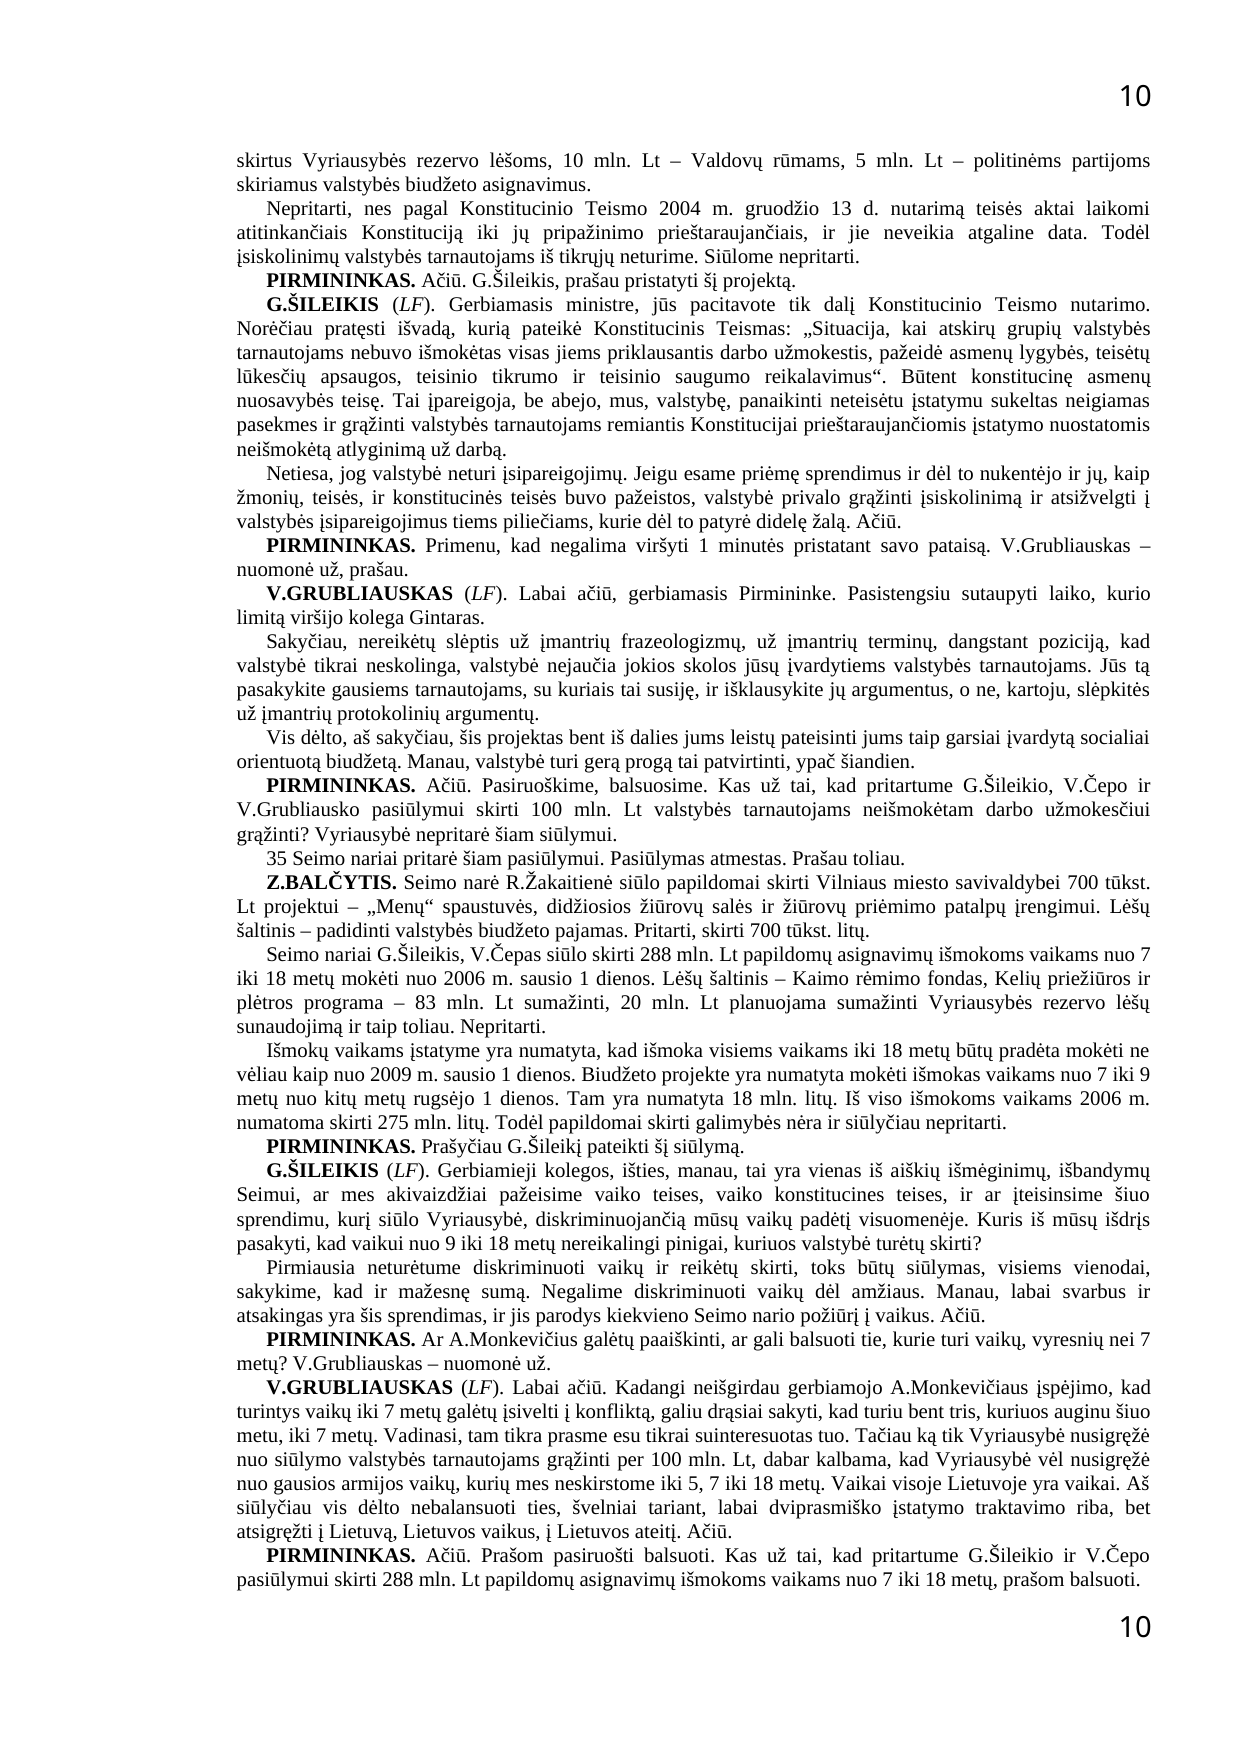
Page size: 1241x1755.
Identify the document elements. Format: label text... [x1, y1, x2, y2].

text PIRMININKAS. Ačiū. Pasiruoškime, balsuosime. Kas už tai, kad pritartume G.Šileikio, V.Čepo ir V.Grubliausko pasiūlymui skirti 100 mln. Lt valstybės tarnautojams neišmokėtam darbo užmokesčiui grąžinti? Vyriausybė nepritarė šiam siūlymui. [236, 773, 1152, 846]
text PIRMININKAS. Ačiū. G.Šileikis, prašau pristatyti šį projektą. [236, 268, 1152, 292]
text Z.BALČYTIS. Seimo narė R.Žakaitienė siūlo papildomai skirti Vilniaus miesto savivaldybei 700 tūkst. Lt projektui – „Menų“ spaustuvės, didžiosios žiūrovų salės ir žiūrovų priėmimo patalpų įrengimui. Lėšų šaltinis – padidinti valstybės biudžeto pajamas. Pritarti, skirti 700 tūkst. litų. [236, 869, 1152, 942]
text Išmokų vaikams įstatyme yra numatyta, kad išmoka visiems vaikams iki 18 metų būtų pradėta mokėti ne vėliau kaip nuo 2009 m. sausio 1 dienos. Biudžeto projekte yra numatyta mokėti išmokas vaikams nuo 7 iki 9 metų nuo kitų metų rugsėjo 1 dienos. Tam yra numatyta 18 mln. litų. Iš viso išmokoms vaikams 2006 m. numatoma skirti 275 mln. litų. Todėl papildomai skirti galimybės nėra ir siūlyčiau nepritarti. [236, 1038, 1152, 1134]
text skirtus Vyriausybės rezervo lėšoms, 10 mln. Lt – Valdovų rūmams, 5 mln. Lt – politinėms partijoms skiriamus valstybės biudžeto asignavimus. [236, 148, 1152, 196]
text PIRMININKAS. Primenu, kad negalima viršyti 1 minutės pristatant savo pataisą. V.Grubliauskas – nuomonė už, prašau. [236, 533, 1152, 581]
text G.ŠILEIKIS (LF). Gerbiamieji kolegos, išties, manau, tai yra vienas iš aiškių išmėginimų, išbandymų Seimui, ar mes akivaizdžiai pažeisime vaiko teises, vaiko konstitucines teises, ir ar įteisinsime šiuo sprendimu, kurį siūlo Vyriausybė, diskriminuojančią mūsų vaikų padėtį visuomenėje. Kuris iš mūsų išdrįs pasakyti, kad vaikui nuo 9 iki 18 metų nereikalingi pinigai, kuriuos valstybė turėtų skirti? [236, 1158, 1152, 1254]
text PIRMININKAS. Ar A.Monkevičius galėtų paaiškinti, ar gali balsuoti tie, kurie turi vaikų, vyresnių nei 7 metų? V.Grubliauskas – nuomonė už. [236, 1327, 1152, 1375]
text Pirmiausia neturėtume diskriminuoti vaikų ir reikėtų skirti, toks būtų siūlymas, visiems vienodai, sakykime, kad ir mažesnę sumą. Negalime diskriminuoti vaikų dėl amžiaus. Manau, labai svarbus ir atsakingas yra šis sprendimas, ir jis parodys kiekvieno Seimo nario požiūrį į vaikus. Ačiū. [236, 1254, 1152, 1327]
text Seimo nariai G.Šileikis, V.Čepas siūlo skirti 288 mln. Lt papildomų asignavimų išmokoms vaikams nuo 7 iki 18 metų mokėti nuo 2006 m. sausio 1 dienos. Lėšų šaltinis – Kaimo rėmimo fondas, Kelių priežiūros ir plėtros programa – 83 mln. Lt sumažinti, 20 mln. Lt planuojama sumažinti Vyriausybės rezervo lėšų sunaudojimą ir taip toliau. Nepritarti. [236, 942, 1152, 1038]
text 35 Seimo nariai pritarė šiam pasiūlymui. Pasiūlymas atmestas. Prašau toliau. [236, 846, 1152, 869]
text PIRMININKAS. Prašyčiau G.Šileikį pateikti šį siūlymą. [236, 1134, 1152, 1158]
text V.GRUBLIAUSKAS (LF). Labai ačiū, gerbiamasis Pirmininke. Pasistengsiu sutaupyti laiko, kurio limitą viršijo kolega Gintaras. [236, 581, 1152, 629]
text G.ŠILEIKIS (LF). Gerbiamasis ministre, jūs pacitavote tik dalį Konstitucinio Teismo nutarimo. Norėčiau pratęsti išvadą, kurią pateikė Konstitucinis Teismas: „Situacija, kai atskirų grupių valstybės tarnautojams nebuvo išmokėtas visas jiems priklausantis darbo užmokestis, pažeidė asmenų lygybės, teisėtų lūkesčių apsaugos, teisinio tikrumo ir teisinio saugumo reikalavimus“. Būtent konstitucinę asmenų nuosavybės teisę. Tai įpareigoja, be abejo, mus, valstybę, panaikinti neteisėtu įstatymu sukeltas neigiamas pasekmes ir grąžinti valstybės tarnautojams remiantis Konstitucijai prieštaraujančiomis įstatymo nuostatomis neišmokėtą atlyginimą už darbą. [236, 292, 1152, 461]
text PIRMININKAS. Ačiū. Prašom pasiruošti balsuoti. Kas už tai, kad pritartume G.Šileikio ir V.Čepo pasiūlymui skirti 288 mln. Lt papildomų asignavimų išmokoms vaikams nuo 7 iki 18 metų, prašom balsuoti. [236, 1543, 1152, 1591]
text V.GRUBLIAUSKAS (LF). Labai ačiū. Kadangi neišgirdau gerbiamojo A.Monkevičiaus įspėjimo, kad turintys vaikų iki 7 metų galėtų įsivelti į konfliktą, galiu drąsiai sakyti, kad turiu bent tris, kuriuos auginu šiuo metu, iki 7 metų. Vadinasi, tam tikra prasme esu tikrai suinteresuotas tuo. Tačiau ką tik Vyriausybė nusigręžė nuo siūlymo valstybės tarnautojams grąžinti per 100 mln. Lt, dabar kalbama, kad Vyriausybė vėl nusigręžė nuo gausios armijos vaikų, kurių mes neskirstome iki 5, 7 iki 18 metų. Vaikai visoje Lietuvoje yra vaikai. Aš siūlyčiau vis dėlto nebalansuoti ties, švelniai tariant, labai dviprasmiško įstatymo traktavimo riba, bet atsigręžti į Lietuvą, Lietuvos vaikus, į Lietuvos ateitį. Ačiū. [236, 1375, 1152, 1543]
text Netiesa, jog valstybė neturi įsipareigojimų. Jeigu esame priėmę sprendimus ir dėl to nukentėjo ir jų, kaip žmonių, teisės, ir konstitucinės teisės buvo pažeistos, valstybė privalo grąžinti įsiskolinimą ir atsižvelgti į valstybės įsipareigojimus tiems piliečiams, kurie dėl to patyrė didelę žalą. Ačiū. [236, 461, 1152, 533]
text Vis dėlto, aš sakyčiau, šis projektas bent iš dalies jums leistų pateisinti jums taip garsiai įvardytą socialiai orientuotą biudžetą. Manau, valstybė turi gerą progą tai patvirtinti, ypač šiandien. [236, 725, 1152, 773]
text Sakyčiau, nereikėtų slėptis už įmantrių frazeologizmų, už įmantrių terminų, dangstant poziciją, kad valstybė tikrai neskolinga, valstybė nejaučia jokios skolos jūsų įvardytiems valstybės tarnautojams. Jūs tą pasakykite gausiems tarnautojams, su kuriais tai susiję, ir išklausykite jų argumentus, o ne, kartoju, slėpkitės už įmantrių protokolinių argumentų. [236, 629, 1152, 725]
text Nepritarti, nes pagal Konstitucinio Teismo 2004 m. gruodžio 13 d. nutarimą teisės aktai laikomi atitinkančiais Konstituciją iki jų pripažinimo prieštaraujančiais, ir jie neveikia atgaline data. Todėl įsiskolinimų valstybės tarnautojams iš tikrųjų neturime. Siūlome nepritarti. [236, 196, 1152, 268]
